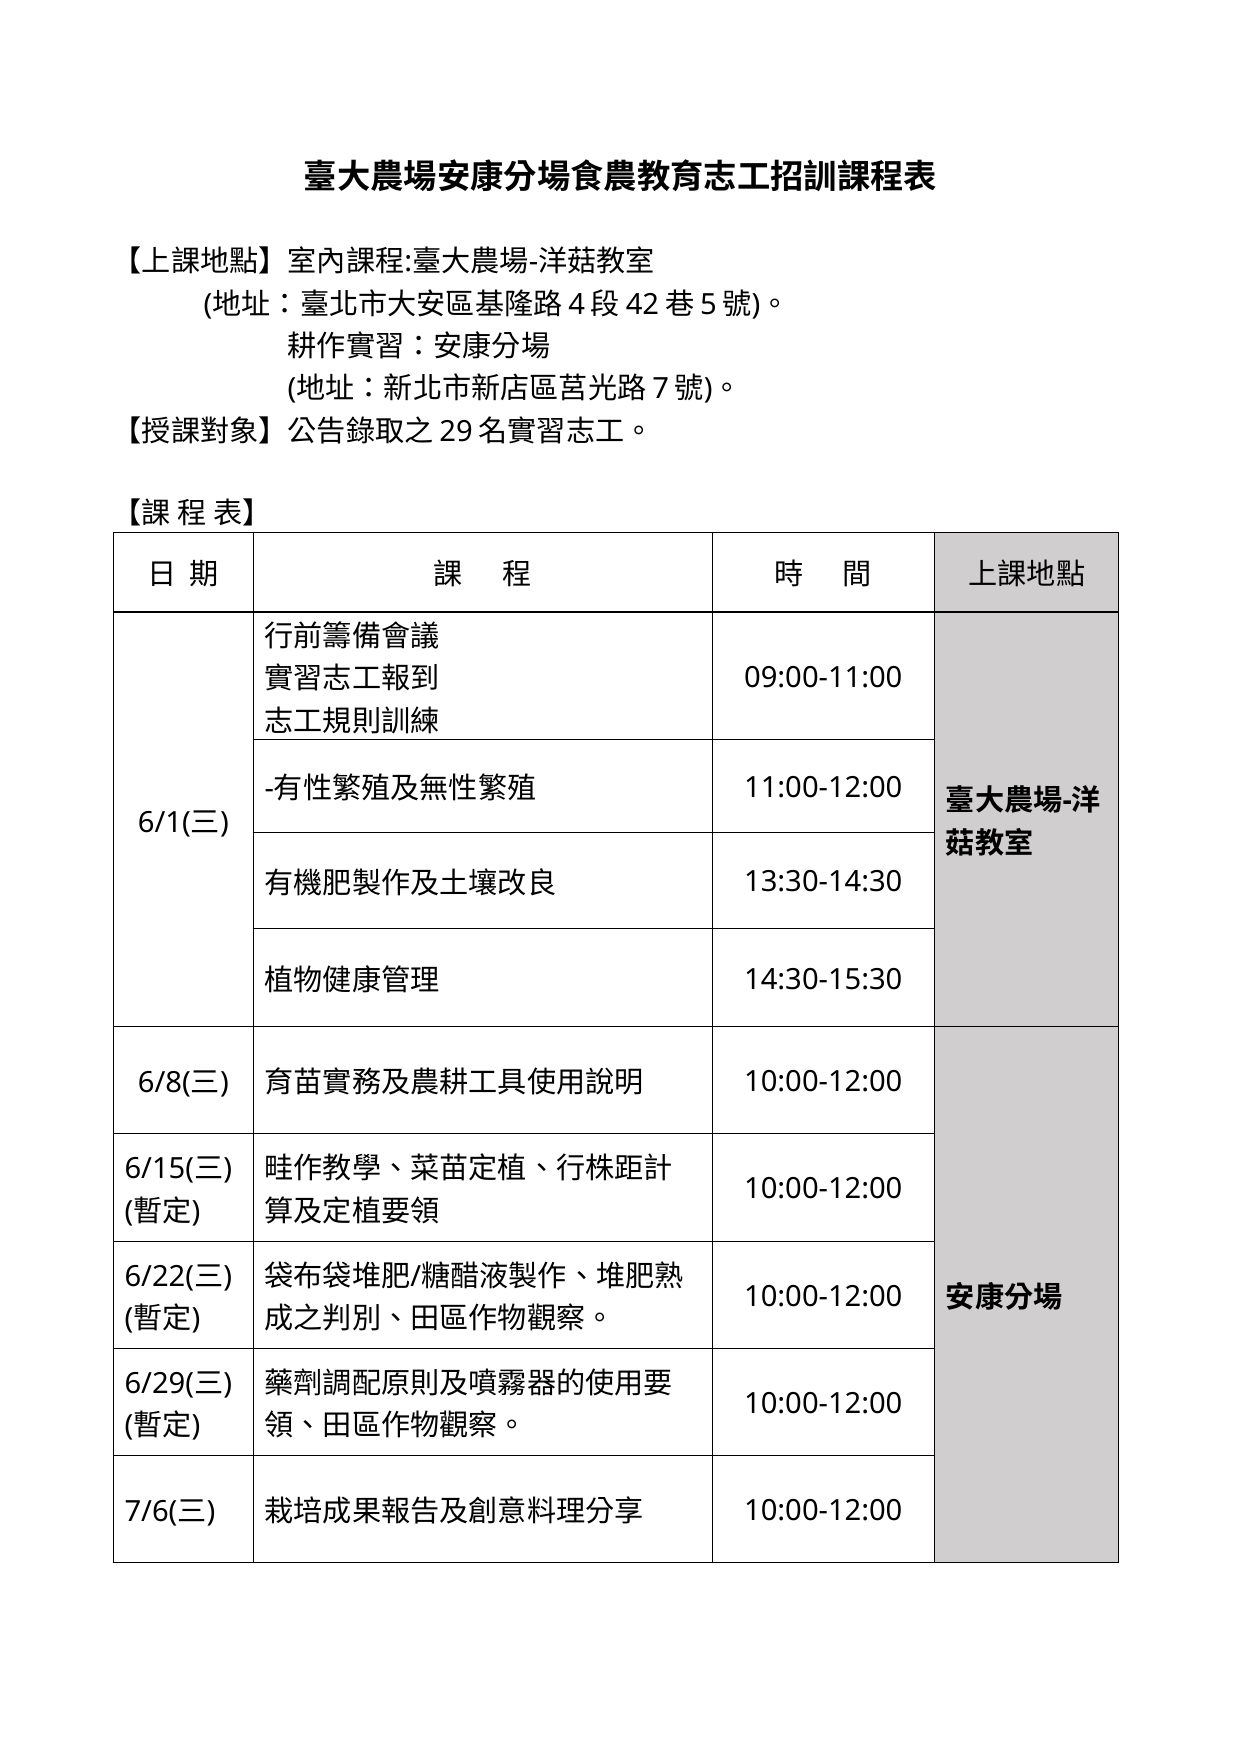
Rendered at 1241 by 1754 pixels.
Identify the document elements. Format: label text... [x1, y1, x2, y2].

table_cell 10:00-12:00 [713, 1134, 934, 1241]
table_cell 有機肥製作及土壤改良 [254, 833, 712, 928]
table_cell 植物健康管理 [254, 929, 712, 1026]
text 臺大農場安康分場食農教育志工招訓課程表 [112, 150, 1128, 198]
table_cell 藥劑調配原則及噴霧器的使用要領、田區作物觀察。 [254, 1349, 712, 1455]
table_cell 行前籌備會議 實習志工報到 志工規則訓練 [254, 613, 712, 739]
table_cell 安康分場 [935, 1027, 1118, 1562]
text (地址：新北市新店區莒光路7號)。 [112, 365, 1128, 407]
text 【授課對象】公告錄取之29名實習志工。 [112, 407, 1128, 450]
table_cell 栽培成果報告及創意料理分享 [254, 1456, 712, 1562]
table_cell 11:00-12:00 [713, 740, 934, 832]
table_cell -有性繁殖及無性繁殖 [254, 740, 712, 832]
table_cell 14:30-15:30 [713, 929, 934, 1026]
table_cell 袋布袋堆肥/糖醋液製作、堆肥熟成之判別、田區作物觀察。 [254, 1242, 712, 1348]
table_header 日 期 [114, 533, 253, 611]
table_cell 7/6(三) [114, 1456, 253, 1562]
table_header 時 間 [713, 533, 934, 611]
table_cell 10:00-12:00 [713, 1456, 934, 1562]
text 【課 程 表】 [112, 489, 1128, 532]
table_cell 10:00-12:00 [713, 1027, 934, 1133]
text 【上課地點】室內課程:臺大農場-洋菇教室 [112, 238, 1128, 280]
table_cell 6/8(三) [114, 1027, 253, 1133]
table_cell 6/29(三) (暫定) [114, 1349, 253, 1455]
table_cell 09:00-11:00 [713, 613, 934, 739]
table_cell 畦作教學、菜苗定植、行株距計算及定植要領 [254, 1134, 712, 1241]
table_header 課 程 [254, 533, 712, 611]
table_cell 臺大農場-洋菇教室 [935, 613, 1118, 1026]
table_cell 10:00-12:00 [713, 1349, 934, 1455]
table_cell 13:30-14:30 [713, 833, 934, 928]
table_header 上課地點 [935, 533, 1118, 611]
table_cell 6/1(三) [114, 613, 253, 1026]
text 耕作實習：安康分場 [112, 323, 1128, 365]
table_cell 6/15(三) (暫定) [114, 1134, 253, 1241]
table_cell 6/22(三) (暫定) [114, 1242, 253, 1348]
text (地址：臺北市大安區基隆路4段42巷5號)。 [112, 280, 1128, 323]
table_cell 10:00-12:00 [713, 1242, 934, 1348]
table_cell 育苗實務及農耕工具使用說明 [254, 1027, 712, 1133]
